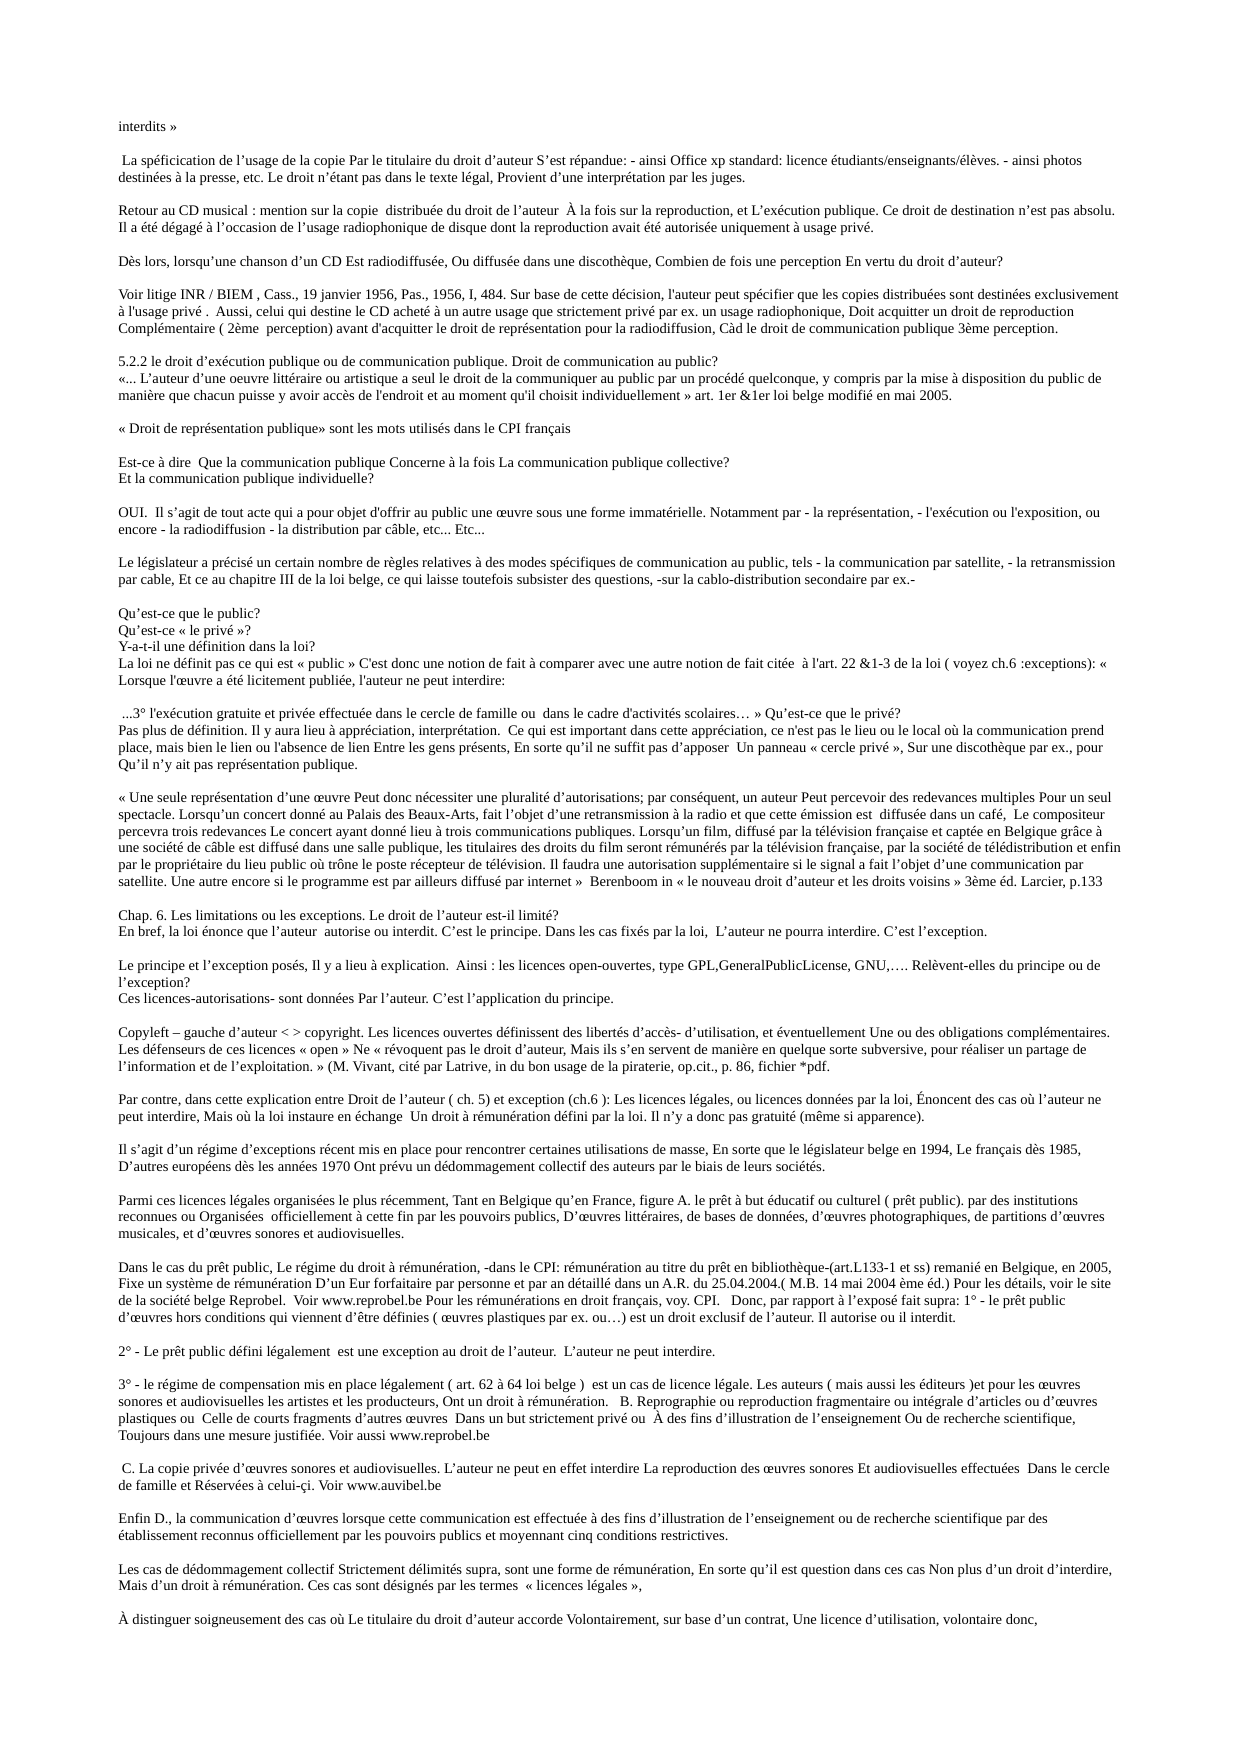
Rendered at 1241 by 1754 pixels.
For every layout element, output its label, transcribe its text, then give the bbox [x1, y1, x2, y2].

text Il s’agit d’un régime d’exceptions récent mis en place pour rencontrer certaines utilisations de masse, En sorte que le législateur belge en 1994, Le français dès 1985, D’autres européens dès les années 1970 Ont prévu un dédommagement collectif des auteurs par le biais de leurs sociétés. [118, 1141, 1122, 1175]
text Parmi ces licences légales organisées le plus récemment, Tant en Belgique qu’en France, figure A. le prêt à but éducatif ou culturel ( prêt public). par des institutions reconnues ou Organisées officiellement à cette fin par les pouvoirs publics, D’œuvres littéraires, de bases de données, d’œuvres photographiques, de partitions d’œuvres musicales, et d’œuvres sonores et audiovisuelles. [118, 1191, 1122, 1242]
text Et la communication publique individuelle? [118, 470, 1122, 487]
text La spéficication de l’usage de la copie Par le titulaire du droit d’auteur S’est répandue: - ainsi Office xp standard: licence étudiants/enseignants/élèves. - ainsi photos destinées à la presse, etc. Le droit n’étant pas dans le texte légal, Provient d’une interprétation par les juges. [118, 152, 1122, 185]
text Est-ce à dire Que la communication publique Concerne à la fois La communication publique collective? [118, 453, 1122, 470]
text 3° - le régime de compensation mis en place légalement ( art. 62 à 64 loi belge ) est un cas de licence légale. Les auteurs ( mais aussi les éditeurs )et pour les œuvres sonores et audiovisuelles les artistes et les producteurs, Ont un droit à rémunération. B. Reprographie ou reproduction fragmentaire ou intégrale d’articles ou d’œuvres plastiques ou Celle de courts fragments d’autres œuvres Dans un but strictement privé ou À des fins d’illustration de l’enseignement Ou de recherche scientifique, Toujours dans une mesure justifiée. Voir aussi www.reprobel.be [118, 1376, 1122, 1443]
text Chap. 6. Les limitations ou les exceptions. Le droit de l’auteur est-il limité? [118, 906, 1122, 923]
text À distinguer soigneusement des cas où Le titulaire du droit d’auteur accorde Volontairement, sur base d’un contrat, Une licence d’utilisation, volontaire donc, [118, 1611, 1122, 1627]
text Le législateur a précisé un certain nombre de règles relatives à des modes spécifiques de communication au public, tels - la communication par satellite, - la retransmission par cable, Et ce au chapitre III de la loi belge, ce qui laisse toutefois subsister des questions, -sur la cablo-distribution secondaire par ex.- [118, 554, 1122, 588]
text Dans le cas du prêt public, Le régime du droit à rémunération, -dans le CPI: rémunération au titre du prêt en bibliothèque-(art.L133-1 et ss) remanié en Belgique, en 2005, Fixe un système de rémunération D’un Eur forfaitaire par personne et par an détaillé dans un A.R. du 25.04.2004.( M.B. 14 mai 2004 ème éd.) Pour les détails, voir le site de la société belge Reprobel. Voir www.reprobel.be Pour les rémunérations en droit français, voy. CPI. Donc, par rapport à l’exposé fait supra: 1° - le prêt public d’œuvres hors conditions qui viennent d’être définies ( œuvres plastiques par ex. ou…) est un droit exclusif de l’auteur. Il autorise ou il interdit. [118, 1258, 1122, 1326]
text La loi ne définit pas ce qui est « public » C'est donc une notion de fait à comparer avec une autre notion de fait citée à l'art. 22 &1-3 de la loi ( voyez ch.6 :exceptions): « Lorsque l'œuvre a été licitement publiée, l'auteur ne peut interdire: [118, 655, 1122, 688]
text «... L’auteur d’une oeuvre littéraire ou artistique a seul le droit de la communiquer au public par un procédé quelconque, y compris par la mise à disposition du public de manière que chacun puisse y avoir accès de l'endroit et au moment qu'il choisit individuellement » art. 1er &1er loi belge modifié en mai 2005. [118, 370, 1122, 403]
text Qu’est-ce que le public? [118, 604, 1122, 621]
text Ces licences-autorisations- sont données Par l’auteur. C’est l’application du principe. [118, 990, 1122, 1007]
text C. La copie privée d’œuvres sonores et audiovisuelles. L’auteur ne peut en effet interdire La reproduction des œuvres sonores Et audiovisuelles effectuées Dans le cercle de famille et Réservées à celui-çi. Voir www.auvibel.be [118, 1460, 1122, 1493]
text En bref, la loi énonce que l’auteur autorise ou interdit. C’est le principe. Dans les cas fixés par la loi, L’auteur ne pourra interdire. C’est l’exception. [118, 923, 1122, 940]
text Enfin D., la communication d’œuvres lorsque cette communication est effectuée à des fins d’illustration de l’enseignement ou de recherche scientifique par des établissement reconnus officiellement par les pouvoirs publics et moyennant cinq conditions restrictives. [118, 1510, 1122, 1544]
text Dès lors, lorsqu’une chanson d’un CD Est radiodiffusée, Ou diffusée dans une discothèque, Combien de fois une perception En vertu du droit d’auteur? [118, 252, 1122, 269]
text interdits » [118, 118, 1122, 135]
text Pas plus de définition. Il y aura lieu à appréciation, interprétation. Ce qui est important dans cette appréciation, ce n'est pas le lieu ou le local où la communication prend place, mais bien le lien ou l'absence de lien Entre les gens présents, En sorte qu’il ne suffit pas d’apposer Un panneau « cercle privé », Sur une discothèque par ex., pour Qu’il n’y ait pas représentation publique. [118, 722, 1122, 772]
text 5.2.2 le droit d’exécution publique ou de communication publique. Droit de communication au public? [118, 353, 1122, 370]
text Par contre, dans cette explication entre Droit de l’auteur ( ch. 5) et exception (ch.6 ): Les licences légales, ou licences données par la loi, Énoncent des cas où l’auteur ne peut interdire, Mais où la loi instaure en échange Un droit à rémunération défini par la loi. Il n’y a donc pas gratuité (même si apparence). [118, 1091, 1122, 1124]
text ...3° l'exécution gratuite et privée effectuée dans le cercle de famille ou dans le cadre d'activités scolaires… » Qu’est-ce que le privé? [118, 705, 1122, 722]
text Qu’est-ce « le privé »? [118, 621, 1122, 638]
text Retour au CD musical : mention sur la copie distribuée du droit de l’auteur À la fois sur la reproduction, et L’exécution publique. Ce droit de destination n’est pas absolu. Il a été dégagé à l’occasion de l’usage radiophonique de disque dont la reproduction avait été autorisée uniquement à usage privé. [118, 202, 1122, 236]
text Les cas de dédommagement collectif Strictement délimités supra, sont une forme de rémunération, En sorte qu’il est question dans ces cas Non plus d’un droit d’interdire, Mais d’un droit à rémunération. Ces cas sont désignés par les termes « licences légales », [118, 1560, 1122, 1594]
text Copyleft – gauche d’auteur < > copyright. Les licences ouvertes définissent des libertés d’accès- d’utilisation, et éventuellement Une ou des obligations complémentaires. Les défenseurs de ces licences « open » Ne « révoquent pas le droit d’auteur, Mais ils s’en servent de manière en quelque sorte subversive, pour réaliser un partage de l’information et de l’exploitation. » (M. Vivant, cité par Latrive, in du bon usage de la piraterie, op.cit., p. 86, fichier *pdf. [118, 1024, 1122, 1074]
text 2° - Le prêt public défini légalement est une exception au droit de l’auteur. L’auteur ne peut interdire. [118, 1342, 1122, 1359]
text « Droit de représentation publique» sont les mots utilisés dans le CPI français [118, 420, 1122, 437]
text Voir litige INR / BIEM , Cass., 19 janvier 1956, Pas., 1956, I, 484. Sur base de cette décision, l'auteur peut spécifier que les copies distribuées sont destinées exclusivement à l'usage privé . Aussi, celui qui destine le CD acheté à un autre usage que strictement privé par ex. un usage radiophonique, Doit acquitter un droit de reproduction Complémentaire ( 2ème perception) avant d'acquitter le droit de représentation pour la radiodiffusion, Càd le droit de communication publique 3ème perception. [118, 286, 1122, 336]
text OUI. Il s’agit de tout acte qui a pour objet d'offrir au public une œuvre sous une forme immatérielle. Notamment par - la représentation, - l'exécution ou l'exposition, ou encore - la radiodiffusion - la distribution par câble, etc... Etc... [118, 504, 1122, 537]
text Y-a-t-il une définition dans la loi? [118, 638, 1122, 655]
text Le principe et l’exception posés, Il y a lieu à explication. Ainsi : les licences open-ouvertes, type GPL,GeneralPublicLicense, GNU,…. Relèvent-elles du principe ou de l’exception? [118, 957, 1122, 990]
text « Une seule représentation d’une œuvre Peut donc nécessiter une pluralité d’autorisations; par conséquent, un auteur Peut percevoir des redevances multiples Pour un seul spectacle. Lorsqu’un concert donné au Palais des Beaux-Arts, fait l’objet d’une retransmission à la radio et que cette émission est diffusée dans un café, Le compositeur percevra trois redevances Le concert ayant donné lieu à trois communications publiques. Lorsqu’un film, diffusé par la télévision française et captée en Belgique grâce à une société de câble est diffusé dans une salle publique, les titulaires des droits du film seront rémunérés par la télévision française, par la société de télédistribution et enfin par le propriétaire du lieu public où trône le poste récepteur de télévision. Il faudra une autorisation supplémentaire si le signal a fait l’objet d’une communication par satellite. Une autre encore si le programme est par ailleurs diffusé par internet » Berenboom in « le nouveau droit d’auteur et les droits voisins » 3ème éd. Larcier, p.133 [118, 789, 1122, 889]
